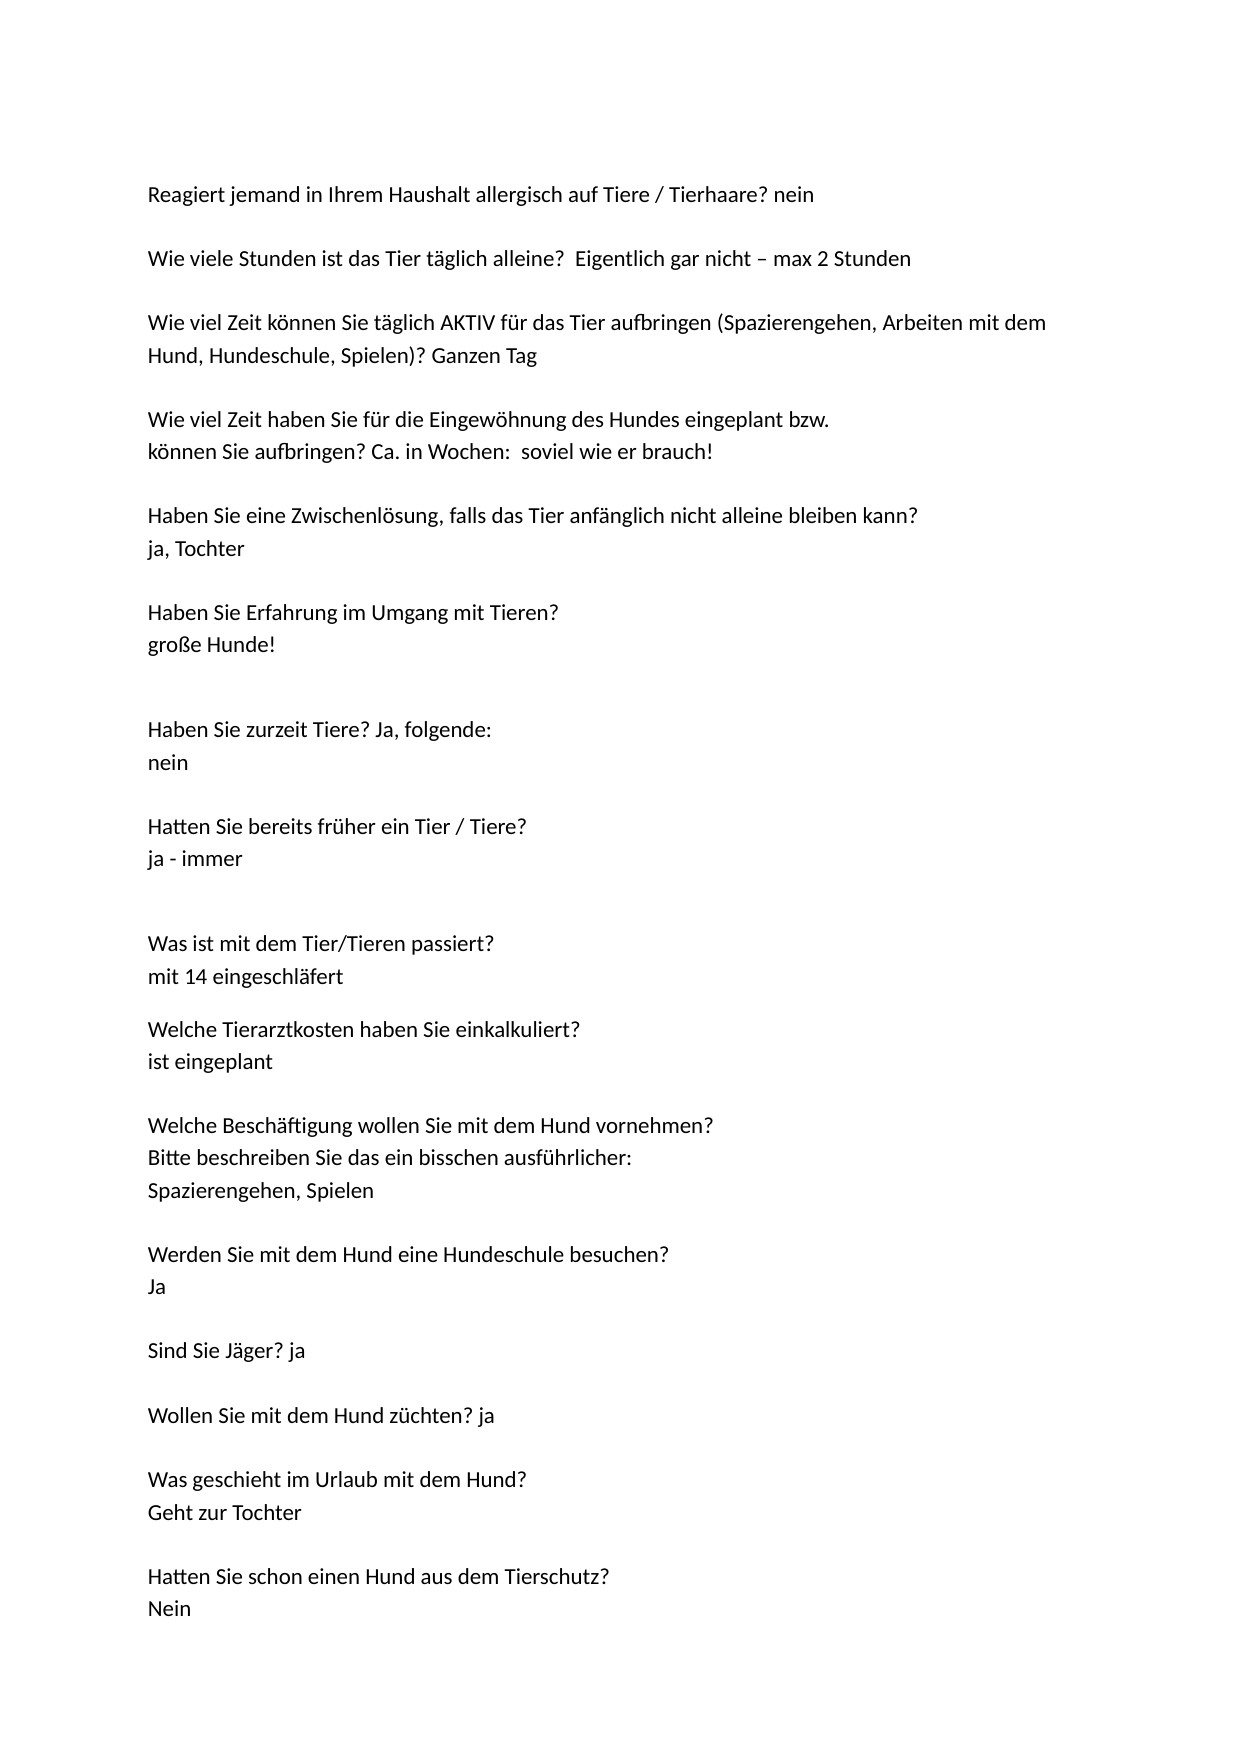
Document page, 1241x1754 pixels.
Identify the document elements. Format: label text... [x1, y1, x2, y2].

text Reagiert jemand in Ihrem Haushalt allergisch auf Tiere / Tierhaare? nein Wie viele Stunden ist das Tier täglich alleine? Eigentlich gar nicht – max 2 Stunden Wie viel Zeit können Sie täglich AKTIV für das Tier aufbringen (Spazierengehen, Arbeiten mit dem Hund, Hundeschule, Spielen)? Ganzen Tag Wie viel Zeit haben Sie für die Eingewöhnung des Hundes eingeplant bzw. können Sie aufbringen? Ca. in Wochen: soviel wie er brauch! Haben Sie eine Zwischenlösung, falls das Tier anfänglich nicht alleine bleiben kann? ja, Tochter Haben Sie Erfahrung im Umgang mit Tieren? große Hunde! [148, 148, 1093, 658]
text Haben Sie zurzeit Tiere? Ja, folgende: nein Hatten Sie bereits früher ein Tier / Tiere? ja - immer [148, 683, 1093, 872]
text Was ist mit dem Tier/Tieren passiert? mit 14 eingeschläfert [148, 897, 1093, 990]
text Welche Tierarztkosten haben Sie einkalkuliert? ist eingeplant Welche Beschäftigung wollen Sie mit dem Hund vornehmen? Bitte beschreiben Sie das ein bisschen ausführlicher: Spazierengehen, Spielen Werden Sie mit dem Hund eine Hundeschule besuchen? Ja Sind Sie Jäger? ja Wollen Sie mit dem Hund züchten? ja Was geschieht im Urlaub mit dem Hund? Geht zur Tochter Hatten Sie schon einen Hund aus dem Tierschutz? Nein [148, 1015, 1093, 1622]
